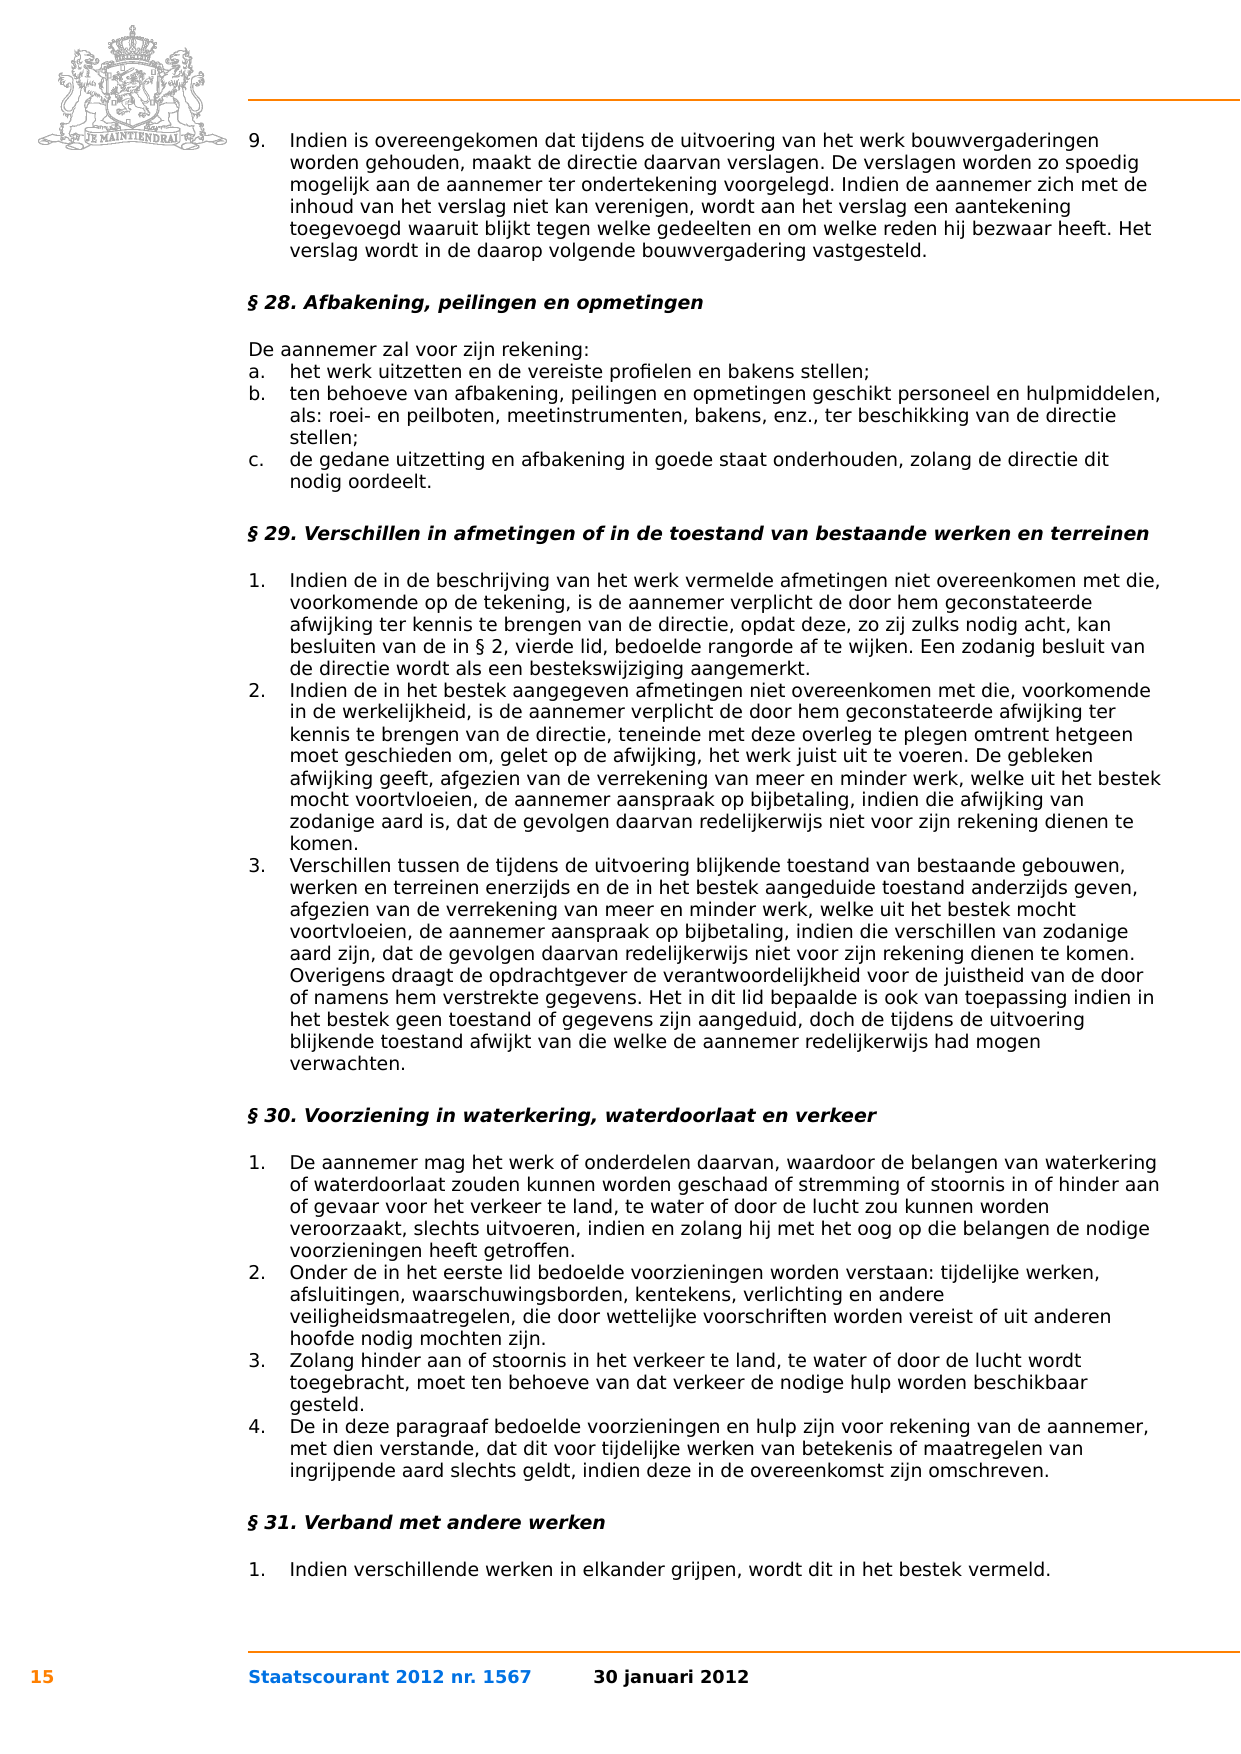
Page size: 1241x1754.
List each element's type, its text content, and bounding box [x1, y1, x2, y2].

text 9. Indien is overeengekomen dat tijdens de uitvoering van het werk bouwvergaderingen worden gehouden, maakt de directie daarvan verslagen. De verslagen worden zo spoedig mogelijk aan de aannemer ter ondertekening voorgelegd. Indien de aannemer zich met de inhoud van het verslag niet kan verenigen, wordt aan het verslag een aantekening toegevoegd waaruit blijkt tegen welke gedeelten en om welke reden hij bezwaar heeft. Het verslag wordt in de daarop volgende bouwvergadering vastgesteld. [248, 130, 1163, 262]
text 2. Indien de in het bestek aangegeven afmetingen niet overeenkomen met die, voorkomende in de werkelijkheid, is de aannemer verplicht de door hem geconstateerde afwijking ter kennis te brengen van de directie, teneinde met deze overleg te plegen omtrent hetgeen moet geschieden om, gelet op de afwijking, het werk juist uit te voeren. De gebleken afwijking geeft, afgezien van de verrekening van meer en minder werk, welke uit het bestek mocht voortvloeien, de aannemer aanspraak op bijbetaling, indien die afwijking van zodanige aard is, dat de gevolgen daarvan redelijkerwijs niet voor zijn rekening dienen te komen. [248, 679, 1163, 855]
text c. de gedane uitzetting en afbakening in goede staat onderhouden, zolang de directie dit nodig oordeelt. [248, 449, 1163, 493]
text 4. De in deze paragraaf bedoelde voorzieningen en hulp zijn voor rekening van de aannemer, met dien verstande, dat dit voor tijdelijke werken van betekenis of maatregelen van ingrijpende aard slechts geldt, indien deze in de overeenkomst zijn omschreven. [248, 1416, 1163, 1482]
picture [38, 25, 227, 150]
text 1. Indien de in de beschrijving van het werk vermelde afmetingen niet overeenkomen met die, voorkomende op de tekening, is de aannemer verplicht de door hem geconstateerde afwijking ter kennis te brengen van de directie, opdat deze, zo zij zulks nodig acht, kan besluiten van de in § 2, vierde lid, bedoelde rangorde af te wijken. Een zodanig besluit van de directie wordt als een bestekswijziging aangemerkt. [248, 569, 1163, 679]
subtitle § 30. Voorziening in waterkering, waterdoorlaat en verkeer [248, 1105, 1163, 1127]
text a. het werk uitzetten en de vereiste profielen en bakens stellen; [248, 361, 1163, 383]
text 3. Verschillen tussen de tijdens de uitvoering blijkende toestand van bestaande gebouwen, werken en terreinen enerzijds en de in het bestek aangeduide toestand anderzijds geven, afgezien van de verrekening van meer en minder werk, welke uit het bestek mocht voortvloeien, de aannemer aanspraak op bijbetaling, indien die verschillen van zodanige aard zijn, dat de gevolgen daarvan redelijkerwijs niet voor zijn rekening dienen te komen. Overigens draagt de opdrachtgever de verantwoordelijkheid voor de juistheid van de door of namens hem verstrekte gegevens. Het in dit lid bepaalde is ook van toepassing indien in het bestek geen toestand of gegevens zijn aangeduid, doch de tijdens de uitvoering blijkende toestand afwijkt van die welke de aannemer redelijkerwijs had mogen verwachten. [248, 855, 1163, 1075]
text 3. Zolang hinder aan of stoornis in het verkeer te land, te water of door de lucht wordt toegebracht, moet ten behoeve van dat verkeer de nodige hulp worden beschikbaar gesteld. [248, 1350, 1163, 1416]
text 2. Onder de in het eerste lid bedoelde voorzieningen worden verstaan: tijdelijke werken, afsluitingen, waarschuwingsborden, kentekens, verlichting en andere veiligheidsmaatregelen, die door wettelijke voorschriften worden vereist of uit anderen hoofde nodig mochten zijn. [248, 1262, 1163, 1350]
text 1. De aannemer mag het werk of onderdelen daarvan, waardoor de belangen van waterkering of waterdoorlaat zouden kunnen worden geschaad of stremming of stoornis in of hinder aan of gevaar voor het verkeer te land, te water of door de lucht zou kunnen worden veroorzaakt, slechts uitvoeren, indien en zolang hij met het oog op die belangen de nodige voorzieningen heeft getroffen. [248, 1152, 1163, 1262]
subtitle § 31. Verband met andere werken [248, 1512, 1163, 1534]
text 1. Indien verschillende werken in elkander grijpen, wordt dit in het bestek vermeld. [248, 1559, 1163, 1581]
text b. ten behoeve van afbakening, peilingen en opmetingen geschikt personeel en hulpmiddelen, als: roei- en peilboten, meetinstrumenten, bakens, enz., ter beschikking van de directie stellen; [248, 383, 1163, 449]
text De aannemer zal voor zijn rekening: [248, 339, 1163, 361]
subtitle § 28. Afbakening, peilingen en opmetingen [248, 292, 1163, 314]
subtitle § 29. Verschillen in afmetingen of in de toestand van bestaande werken en terreinen [248, 523, 1163, 544]
